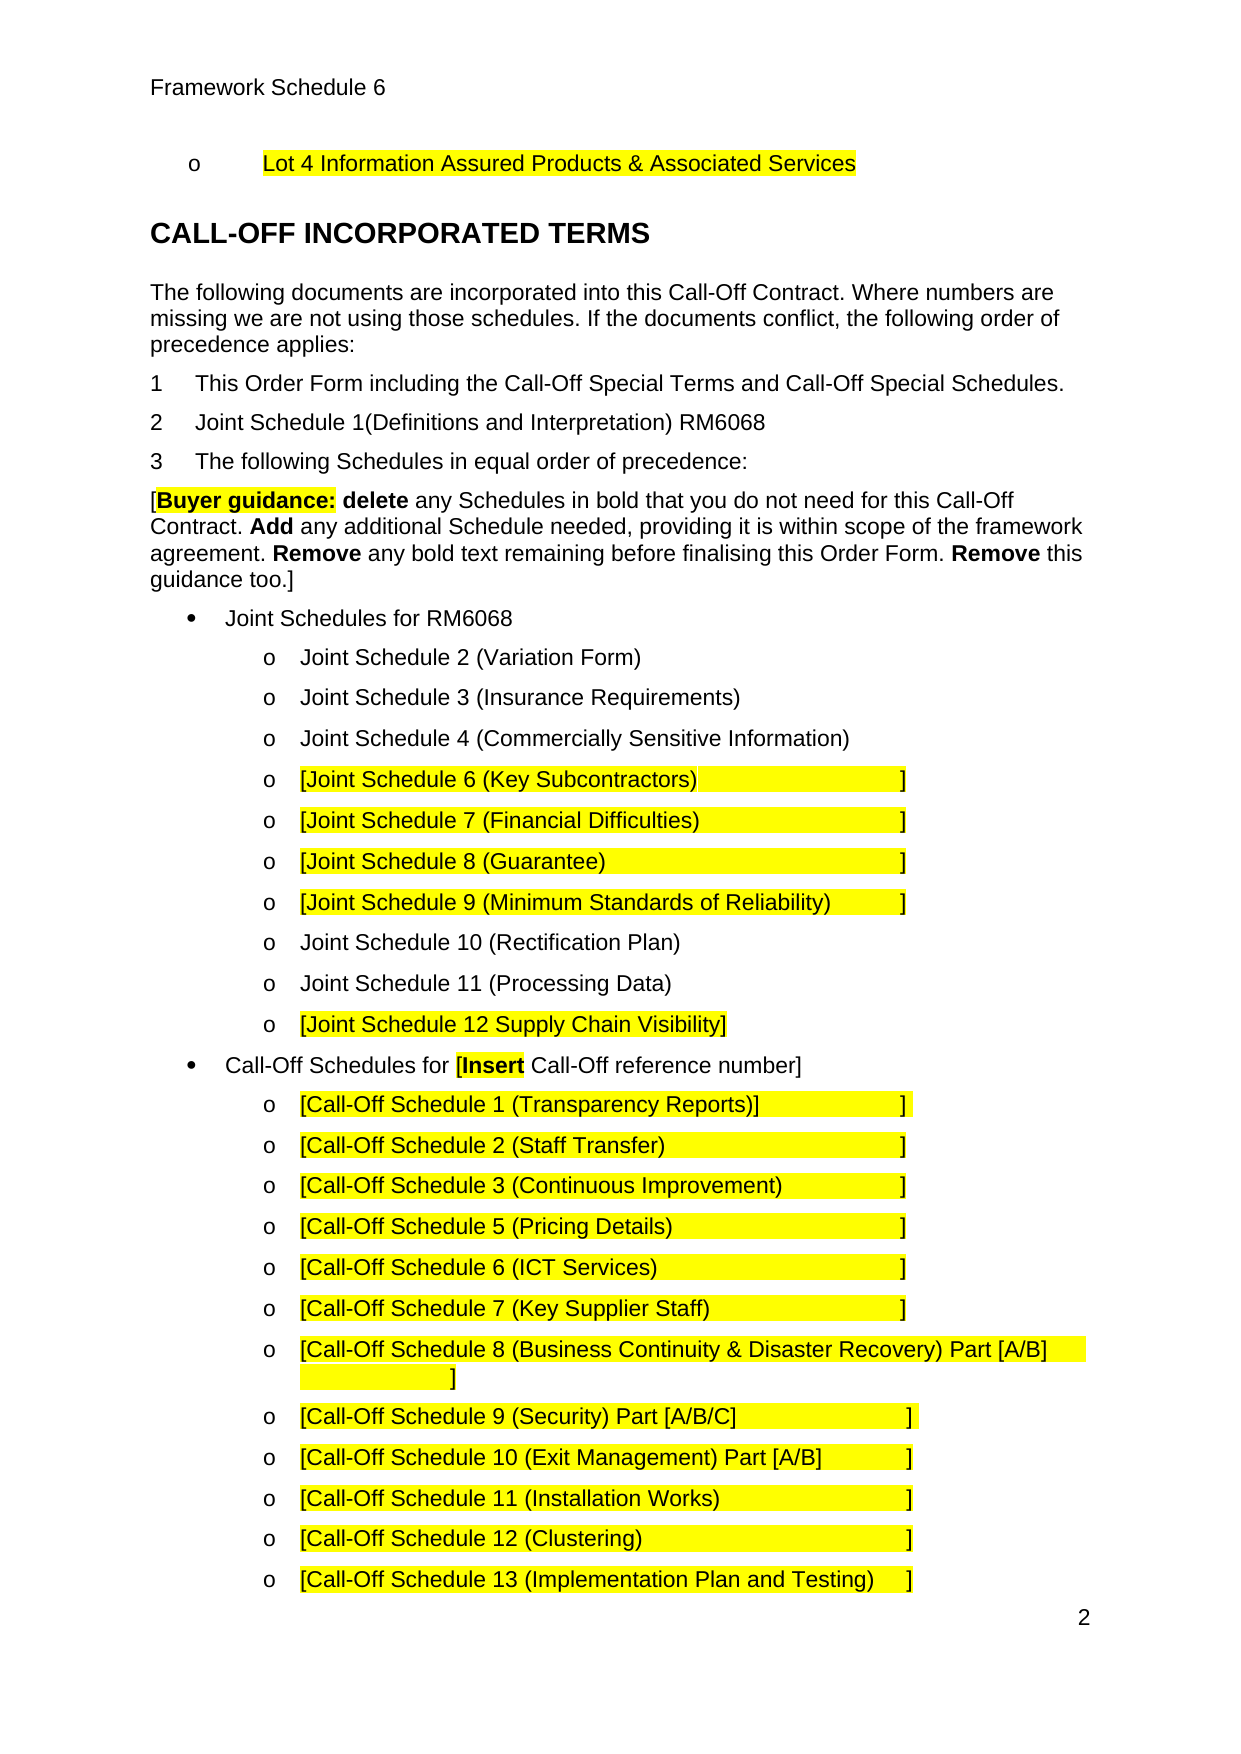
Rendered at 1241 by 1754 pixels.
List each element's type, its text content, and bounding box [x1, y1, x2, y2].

list Joint Schedule 4 (Commercially Sensitive Information) [262, 725, 1090, 753]
list Joint Schedule 1(Definitions and Interpretation) RM6068 [150, 409, 1090, 435]
list [Joint Schedule 8 (Guarantee) ] [262, 848, 1090, 876]
list Joint Schedule 10 (Rectification Plan) [262, 929, 1090, 958]
list [Call-Off Schedule 7 (Key Supplier Staff) ] [262, 1295, 1090, 1323]
text [Buyer guidance: delete any Schedules in bold that you do not need for this Call-Off Contract. Add any additional Schedule needed, providing it is within scope of the framework agreement. Remove any bold text remaining before finalising this Order Form. Remove this guidance too.] [150, 487, 1090, 592]
list Joint Schedule 11 (Processing Data) [262, 970, 1090, 998]
list [Call-Off Schedule 9 (Security) Part [A/B/C] ] [262, 1403, 1090, 1431]
list Lot 4 Information Assured Products & Associated Services [187, 150, 1090, 178]
list Joint Schedule 2 (Variation Form) [262, 643, 1090, 672]
list This Order Form including the Call-Off Special Terms and Call-Off Special Schedules. [150, 370, 1090, 397]
list [Call-Off Schedule 6 (ICT Services) ] [262, 1254, 1090, 1282]
subtitle CALL-OFF INCORPORATED TERMS [150, 216, 1090, 249]
list [Call-Off Schedule 3 (Continuous Improvement) ] [262, 1172, 1090, 1201]
list [Joint Schedule 9 (Minimum Standards of Reliability) ] [262, 888, 1090, 917]
list [Call-Off Schedule 10 (Exit Management) Part [A/B] ] [262, 1444, 1090, 1472]
list [Joint Schedule 6 (Key Subcontractors) ] [262, 766, 1090, 794]
list Call-Off Schedules for [Insert Call-Off reference number] [187, 1052, 1090, 1078]
list [Call-Off Schedule 5 (Pricing Details) ] [262, 1213, 1090, 1242]
list [Call-Off Schedule 13 (Implementation Plan and Testing) ] [262, 1566, 1090, 1594]
list [Call-Off Schedule 8 (Business Continuity & Disaster Recovery) Part [A/B] ] [262, 1336, 1090, 1390]
list Joint Schedules for RM6068 [187, 605, 1090, 631]
list [Call-Off Schedule 12 (Clustering) ] [262, 1525, 1090, 1554]
list The following Schedules in equal order of precedence: [150, 448, 1090, 474]
list [Call-Off Schedule 1 (Transparency Reports)] ] [262, 1091, 1090, 1119]
list [Joint Schedule 12 Supply Chain Visibility] [262, 1011, 1090, 1039]
text The following documents are incorporated into this Call-Off Contract. Where numbers are missing we are not using those schedules. If the documents conflict, the following order of precedence applies: [150, 279, 1090, 358]
list Joint Schedule 3 (Insurance Requirements) [262, 684, 1090, 713]
list [Call-Off Schedule 11 (Installation Works) ] [262, 1484, 1090, 1513]
list [Call-Off Schedule 2 (Staff Transfer) ] [262, 1132, 1090, 1160]
list [Joint Schedule 7 (Financial Difficulties) ] [262, 807, 1090, 835]
